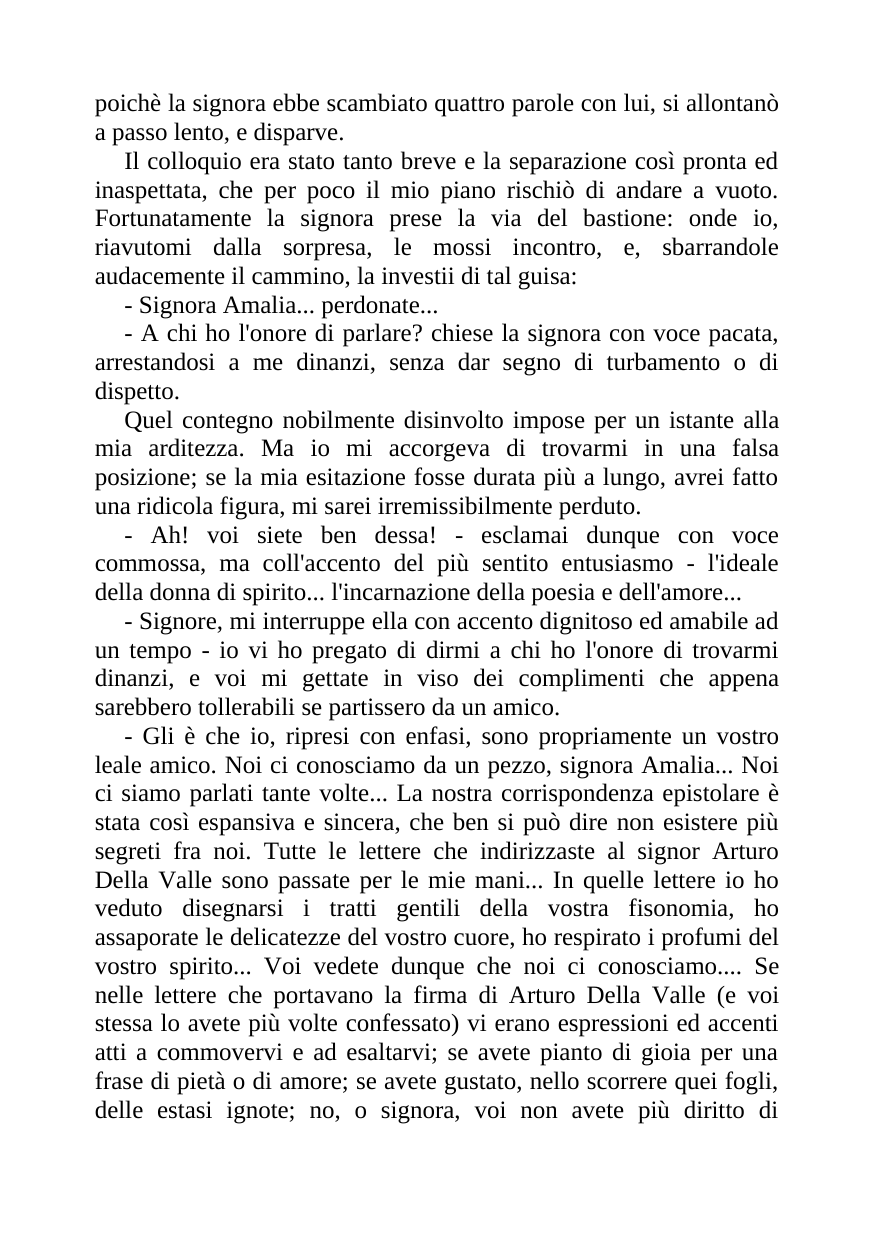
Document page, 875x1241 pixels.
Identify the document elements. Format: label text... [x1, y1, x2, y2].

text - Signore, mi interruppe ella con accento dignitoso ed amabile ad un tempo - io vi ho pregato di dirmi a chi ho l'onore di trovarmi dinanzi, e voi mi gettate in viso dei complimenti che appena sarebbero tollerabili se partissero da un amico. [94, 606, 779, 721]
text - A chi ho l'onore di parlare? chiese la signora con voce pacata, arrestandosi a me dinanzi, senza dar segno di turbamento o di dispetto. [94, 318, 779, 405]
text - Ah! voi siete ben dessa! - esclamai dunque con voce commossa, ma coll'accento del più sentito entusiasmo - l'ideale della donna di spirito... l'incarnazione della poesia e dell'amore... [94, 520, 779, 606]
text - Signora Amalia... perdonate... [94, 290, 779, 318]
text - Gli è che io, ripresi con enfasi, sono propriamente un vostro leale amico. Noi ci conosciamo da un pezzo, signora Amalia... Noi ci siamo parlati tante volte... La nostra corrispondenza epistolare è stata così espansiva e sincera, che ben si può dire non esistere più segreti fra noi. Tutte le lettere che indirizzaste al signor Arturo Della Valle sono passate per le mie mani... In quelle lettere io ho veduto disegnarsi i tratti gentili della vostra fisonomia, ho assaporate le delicatezze del vostro cuore, ho respirato i profumi del vostro spirito... Voi vedete dunque che noi ci conosciamo.... Se nelle lettere che portavano la firma di Arturo Della Valle (e voi stessa lo avete più volte confessato) vi erano espressioni ed accenti atti a commovervi e ad esaltarvi; se avete pianto di gioia per una frase di pietà o di amore; se avete gustato, nello scorrere quei fogli, delle estasi ignote; no, o signora, voi non avete più diritto di [94, 721, 779, 1123]
text poichè la signora ebbe scambiato quattro parole con lui, si allontanò a passo lento, e disparve. [94, 88, 779, 146]
text Il colloquio era stato tanto breve e la separazione così pronta ed inaspettata, che per poco il mio piano rischiò di andare a vuoto. Fortunatamente la signora prese la via del bastione: onde io, riavutomi dalla sorpresa, le mossi incontro, e, sbarrandole audacemente il cammino, la investii di tal guisa: [94, 146, 779, 290]
text Quel contegno nobilmente disinvolto impose per un istante alla mia arditezza. Ma io mi accorgeva di trovarmi in una falsa posizione; se la mia esitazione fosse durata più a lungo, avrei fatto una ridicola figura, mi sarei irremissibilmente perduto. [94, 405, 779, 520]
